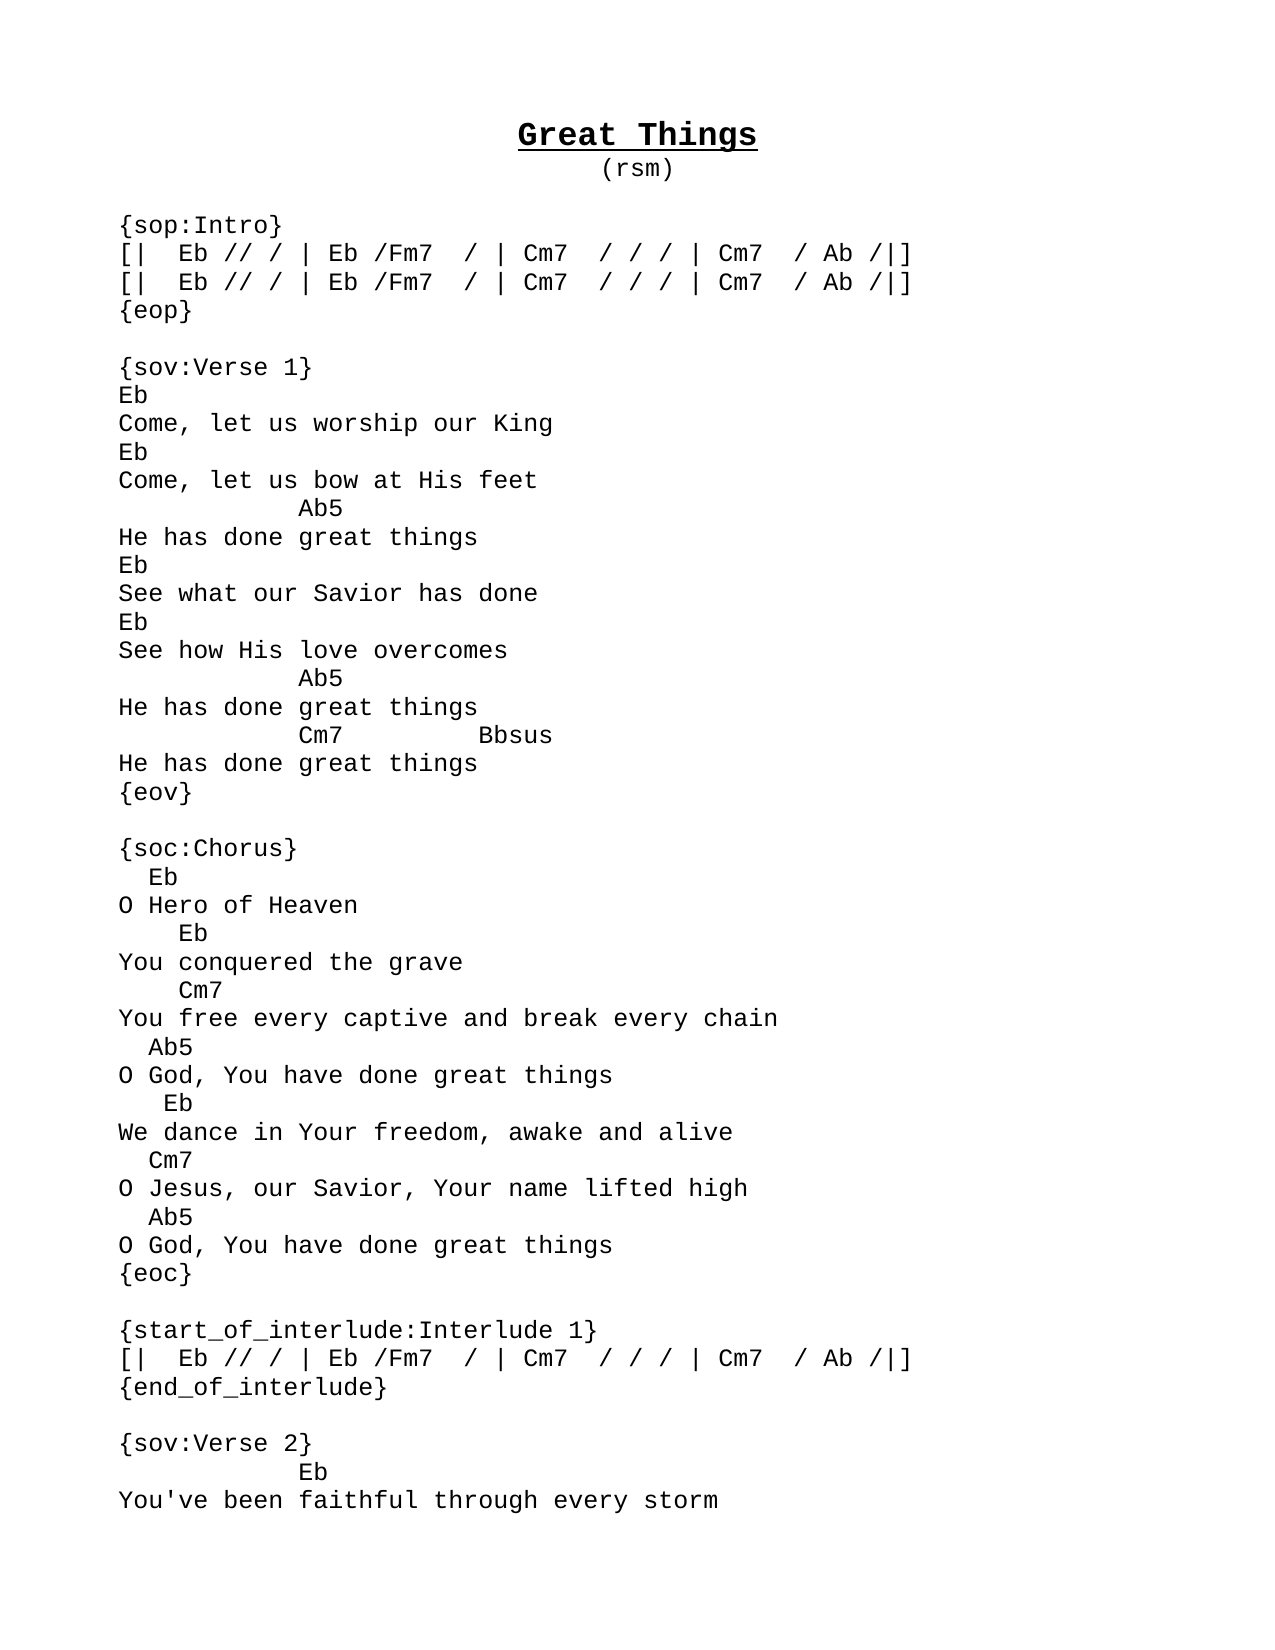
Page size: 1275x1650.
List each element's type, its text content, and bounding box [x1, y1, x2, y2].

text {eop} [118, 298, 1157, 326]
text Eb [118, 439, 1157, 468]
text O God, You have done great things [118, 1233, 1157, 1261]
text Come, let us worship our King [118, 411, 1157, 439]
text He has done great things [118, 751, 1157, 779]
text Ab5 [118, 496, 1157, 524]
text {sov:Verse 1} [118, 354, 1157, 383]
text Eb [118, 864, 1157, 893]
text He has done great things [118, 524, 1157, 553]
text O Hero of Heaven [118, 893, 1157, 921]
text Eb [118, 1459, 1157, 1488]
text Ab5 [118, 1034, 1157, 1063]
text You free every captive and break every chain [118, 1006, 1157, 1034]
text {eoc} [118, 1261, 1157, 1289]
text {soc:Chorus} [118, 836, 1157, 864]
text You've been faithful through every storm [118, 1488, 1157, 1516]
text Come, let us bow at His feet [118, 468, 1157, 496]
text Eb [118, 1091, 1157, 1119]
text Eb [118, 383, 1157, 411]
text Eb [118, 553, 1157, 581]
text Eb [118, 609, 1157, 638]
text He has done great things [118, 694, 1157, 723]
text Cm7 Bbsus [118, 723, 1157, 751]
text We dance in Your freedom, awake and alive [118, 1119, 1157, 1148]
text Ab5 [118, 1204, 1157, 1233]
text {start_of_interlude:Interlude 1} [118, 1318, 1157, 1346]
text See what our Savior has done [118, 581, 1157, 609]
text O God, You have done great things [118, 1063, 1157, 1091]
text [| Eb // / | Eb /Fm7 / | Cm7 / / / | Cm7 / Ab /|] [118, 1346, 1157, 1374]
text {eov} [118, 779, 1157, 808]
text {end_of_interlude} [118, 1374, 1157, 1403]
text Cm7 [118, 978, 1157, 1006]
text Great Things [118, 118, 1157, 156]
text Ab5 [118, 666, 1157, 694]
text [| Eb // / | Eb /Fm7 / | Cm7 / / / | Cm7 / Ab /|] [118, 269, 1157, 298]
text (rsm) [118, 156, 1157, 184]
text See how His love overcomes [118, 638, 1157, 666]
text [| Eb // / | Eb /Fm7 / | Cm7 / / / | Cm7 / Ab /|] [118, 241, 1157, 269]
text {sov:Verse 2} [118, 1431, 1157, 1459]
text Eb [118, 921, 1157, 949]
text Cm7 [118, 1148, 1157, 1176]
text O Jesus, our Savior, Your name lifted high [118, 1176, 1157, 1204]
text You conquered the grave [118, 949, 1157, 978]
text {sop:Intro} [118, 213, 1157, 241]
